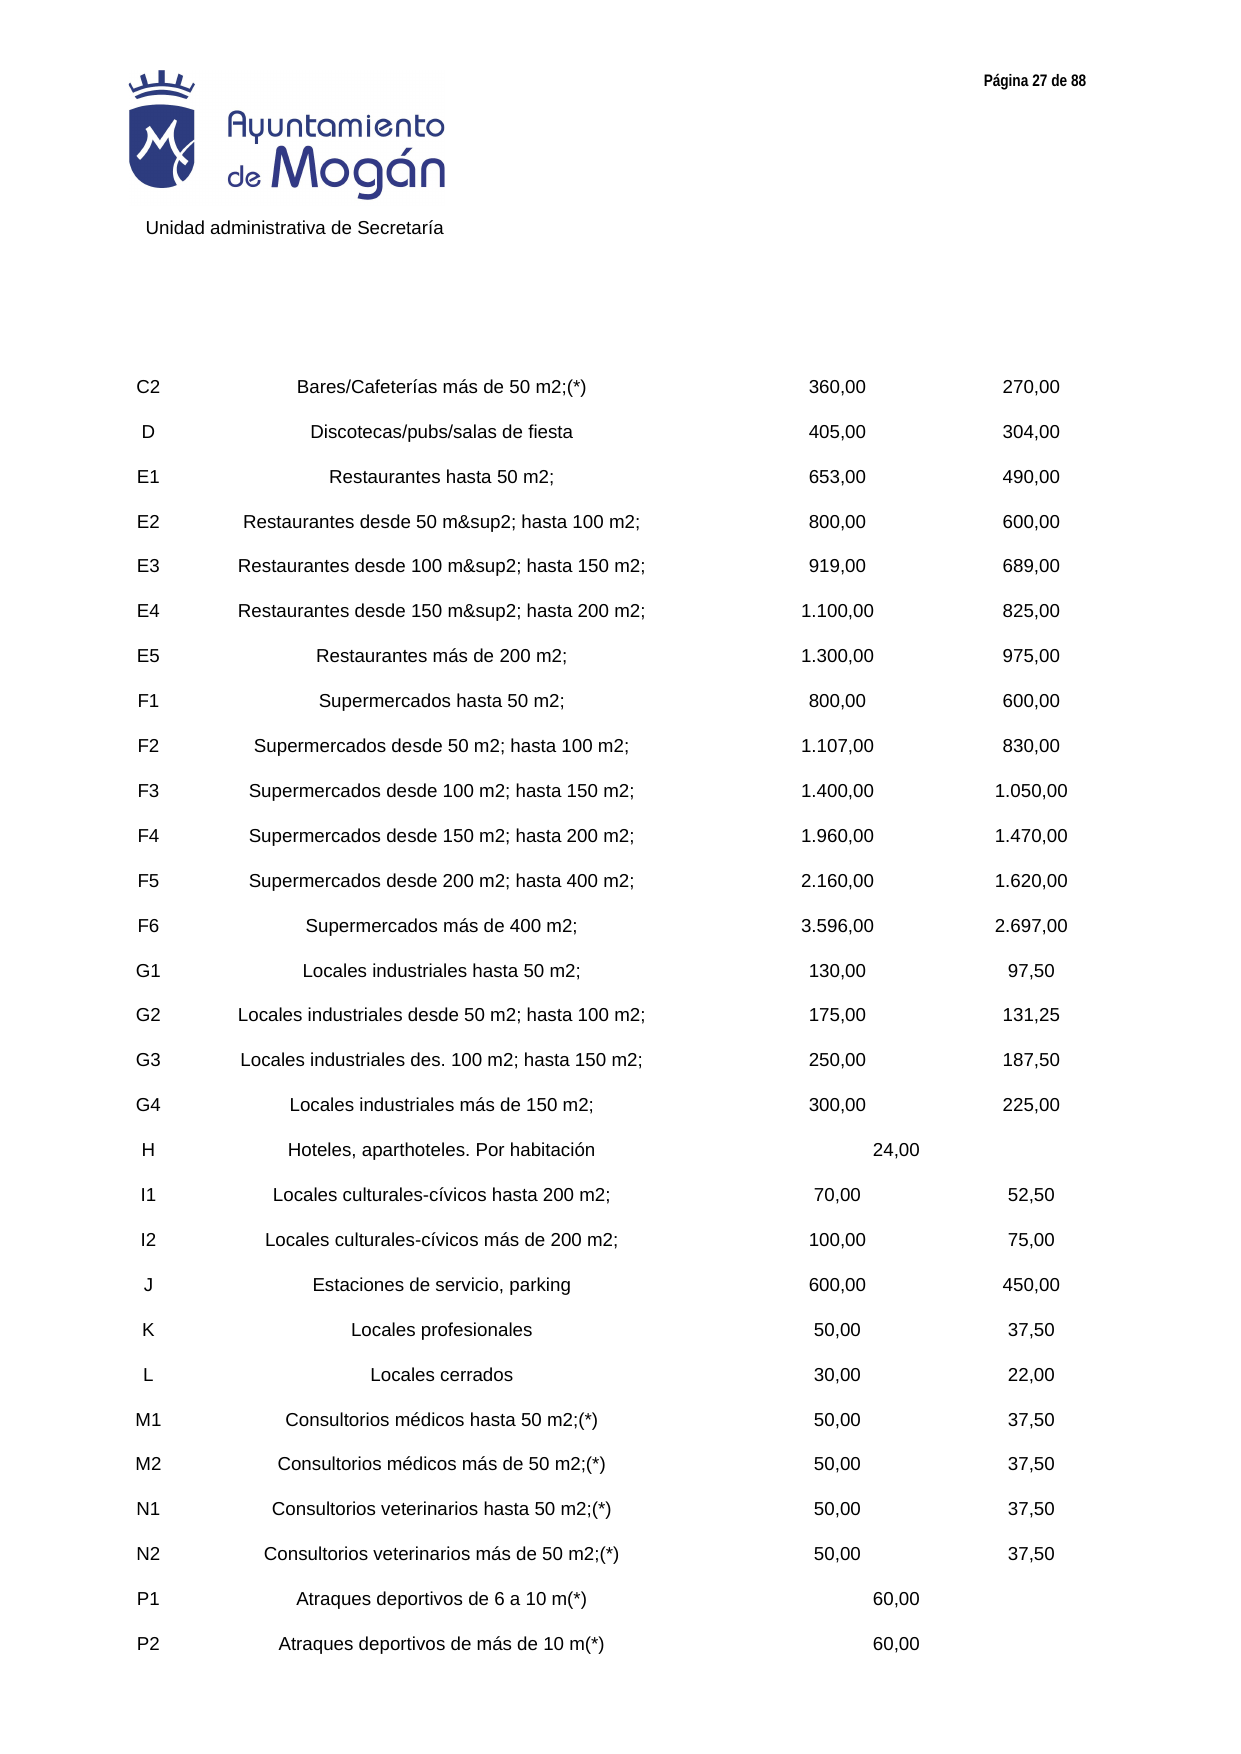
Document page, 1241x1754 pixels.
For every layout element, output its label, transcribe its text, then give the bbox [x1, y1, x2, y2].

table_cell 3.596,00 [705, 909, 975, 954]
table_cell F1 [118, 685, 183, 729]
table_cell 1.107,00 [705, 730, 975, 774]
table_cell 50,00 [705, 1538, 975, 1582]
table_cell Locales industriales hasta 50 m2; [183, 954, 705, 999]
table_cell 1.300,00 [705, 640, 975, 684]
table_cell Supermercados hasta 50 m2; [183, 685, 705, 729]
picture [128, 70, 445, 206]
table_cell 600,00 [975, 505, 1092, 550]
table_cell Restaurantes desde 150 m&sup2; hasta 200 m2; [183, 595, 705, 640]
table_cell 1.050,00 [975, 774, 1092, 819]
table_cell 225,00 [975, 1089, 1092, 1133]
table_cell 405,00 [705, 415, 975, 460]
table_cell 300,00 [705, 1089, 975, 1133]
table_cell Discotecas/pubs/salas de fiesta [183, 415, 705, 460]
table_cell 250,00 [705, 1044, 975, 1089]
table_cell E5 [118, 640, 183, 684]
table_cell D [118, 415, 183, 460]
table_cell Consultorios médicos más de 50 m2;(*) [183, 1448, 705, 1493]
table_cell I1 [118, 1179, 183, 1223]
table_cell Atraques deportivos de más de 10 m(*) [183, 1628, 705, 1672]
table_cell 37,50 [975, 1538, 1092, 1582]
table_cell 131,25 [975, 999, 1092, 1044]
table_cell 187,50 [975, 1044, 1092, 1089]
table_cell 600,00 [975, 685, 1092, 729]
table_cell Supermercados desde 50 m2; hasta 100 m2; [183, 730, 705, 774]
table_cell 830,00 [975, 730, 1092, 774]
table_cell 2.697,00 [975, 909, 1092, 954]
table_cell P1 [118, 1583, 183, 1627]
table_cell E4 [118, 595, 183, 640]
table_cell G1 [118, 954, 183, 999]
table_cell E1 [118, 460, 183, 505]
table_cell F5 [118, 864, 183, 909]
table_cell I2 [118, 1223, 183, 1268]
table_cell Supermercados más de 400 m2; [183, 909, 705, 954]
table_cell 37,50 [975, 1448, 1092, 1493]
table_cell F4 [118, 819, 183, 864]
table_cell 800,00 [705, 685, 975, 729]
table_cell M2 [118, 1448, 183, 1493]
table_cell Restaurantes hasta 50 m2; [183, 460, 705, 505]
table_cell F3 [118, 774, 183, 819]
table_cell G2 [118, 999, 183, 1044]
table_cell N2 [118, 1538, 183, 1582]
table_cell 1.960,00 [705, 819, 975, 864]
table_cell 70,00 [705, 1179, 975, 1223]
table_cell L [118, 1358, 183, 1403]
table_cell 130,00 [705, 954, 975, 999]
table_cell 304,00 [975, 415, 1092, 460]
table_cell F2 [118, 730, 183, 774]
table_cell Bares/Cafeterías más de 50 m2;(*) [183, 370, 705, 415]
table_cell Supermercados desde 200 m2; hasta 400 m2; [183, 864, 705, 909]
table_cell Locales culturales-cívicos hasta 200 m2; [183, 1179, 705, 1223]
table_cell 100,00 [705, 1223, 975, 1268]
table_cell 175,00 [705, 999, 975, 1044]
table_cell Estaciones de servicio, parking [183, 1268, 705, 1313]
table_cell Consultorios médicos hasta 50 m2;(*) [183, 1403, 705, 1448]
table_cell 50,00 [705, 1313, 975, 1358]
table_cell 37,50 [975, 1493, 1092, 1538]
table_cell P2 [118, 1628, 183, 1672]
table_cell 30,00 [705, 1358, 975, 1403]
table_cell 919,00 [705, 550, 975, 595]
table_cell K [118, 1313, 183, 1358]
table_cell 1.100,00 [705, 595, 975, 640]
table_cell 360,00 [705, 370, 975, 415]
table_cell 24,00 [705, 1134, 1092, 1178]
table_cell 1.400,00 [705, 774, 975, 819]
table_cell Locales industriales desde 50 m2; hasta 100 m2; [183, 999, 705, 1044]
table_cell 825,00 [975, 595, 1092, 640]
table_cell 800,00 [705, 505, 975, 550]
table_cell E2 [118, 505, 183, 550]
table_cell 653,00 [705, 460, 975, 505]
table_cell 50,00 [705, 1493, 975, 1538]
table_cell 2.160,00 [705, 864, 975, 909]
table_cell 689,00 [975, 550, 1092, 595]
table_cell 490,00 [975, 460, 1092, 505]
table_cell 75,00 [975, 1223, 1092, 1268]
table_cell Locales profesionales [183, 1313, 705, 1358]
table_cell 1.470,00 [975, 819, 1092, 864]
table_cell G3 [118, 1044, 183, 1089]
table_cell F6 [118, 909, 183, 954]
table_cell Restaurantes desde 50 m&sup2; hasta 100 m2; [183, 505, 705, 550]
table_cell Locales culturales-cívicos más de 200 m2; [183, 1223, 705, 1268]
table_cell Locales cerrados [183, 1358, 705, 1403]
table_cell 60,00 [705, 1628, 1092, 1672]
table_cell M1 [118, 1403, 183, 1448]
table_cell 50,00 [705, 1403, 975, 1448]
table_cell J [118, 1268, 183, 1313]
table_cell Restaurantes más de 200 m2; [183, 640, 705, 684]
table_cell G4 [118, 1089, 183, 1133]
table_cell Consultorios veterinarios hasta 50 m2;(*) [183, 1493, 705, 1538]
table_cell 52,50 [975, 1179, 1092, 1223]
table_cell 60,00 [705, 1583, 1092, 1627]
table_cell [705, 331, 975, 370]
table_cell H [118, 1134, 183, 1178]
table_cell N1 [118, 1493, 183, 1538]
table_cell 97,50 [975, 954, 1092, 999]
table_cell E3 [118, 550, 183, 595]
table_cell 600,00 [705, 1268, 975, 1313]
table_cell 50,00 [705, 1448, 975, 1493]
table_cell Locales industriales más de 150 m2; [183, 1089, 705, 1133]
table_cell Hoteles, aparthoteles. Por habitación [183, 1134, 705, 1178]
table_cell [183, 331, 705, 370]
table_cell [975, 331, 1092, 370]
table_cell 270,00 [975, 370, 1092, 415]
table_cell Atraques deportivos de 6 a 10 m(*) [183, 1583, 705, 1627]
table_cell 1.620,00 [975, 864, 1092, 909]
table_cell 37,50 [975, 1403, 1092, 1448]
table_cell [118, 331, 183, 370]
table_cell 37,50 [975, 1313, 1092, 1358]
table_cell 975,00 [975, 640, 1092, 684]
table_cell Supermercados desde 100 m2; hasta 150 m2; [183, 774, 705, 819]
table_cell Restaurantes desde 100 m&sup2; hasta 150 m2; [183, 550, 705, 595]
table_cell 22,00 [975, 1358, 1092, 1403]
table_cell Consultorios veterinarios más de 50 m2;(*) [183, 1538, 705, 1582]
table_cell Supermercados desde 150 m2; hasta 200 m2; [183, 819, 705, 864]
table_cell Locales industriales des. 100 m2; hasta 150 m2; [183, 1044, 705, 1089]
table_cell 450,00 [975, 1268, 1092, 1313]
table_cell C2 [118, 370, 183, 415]
